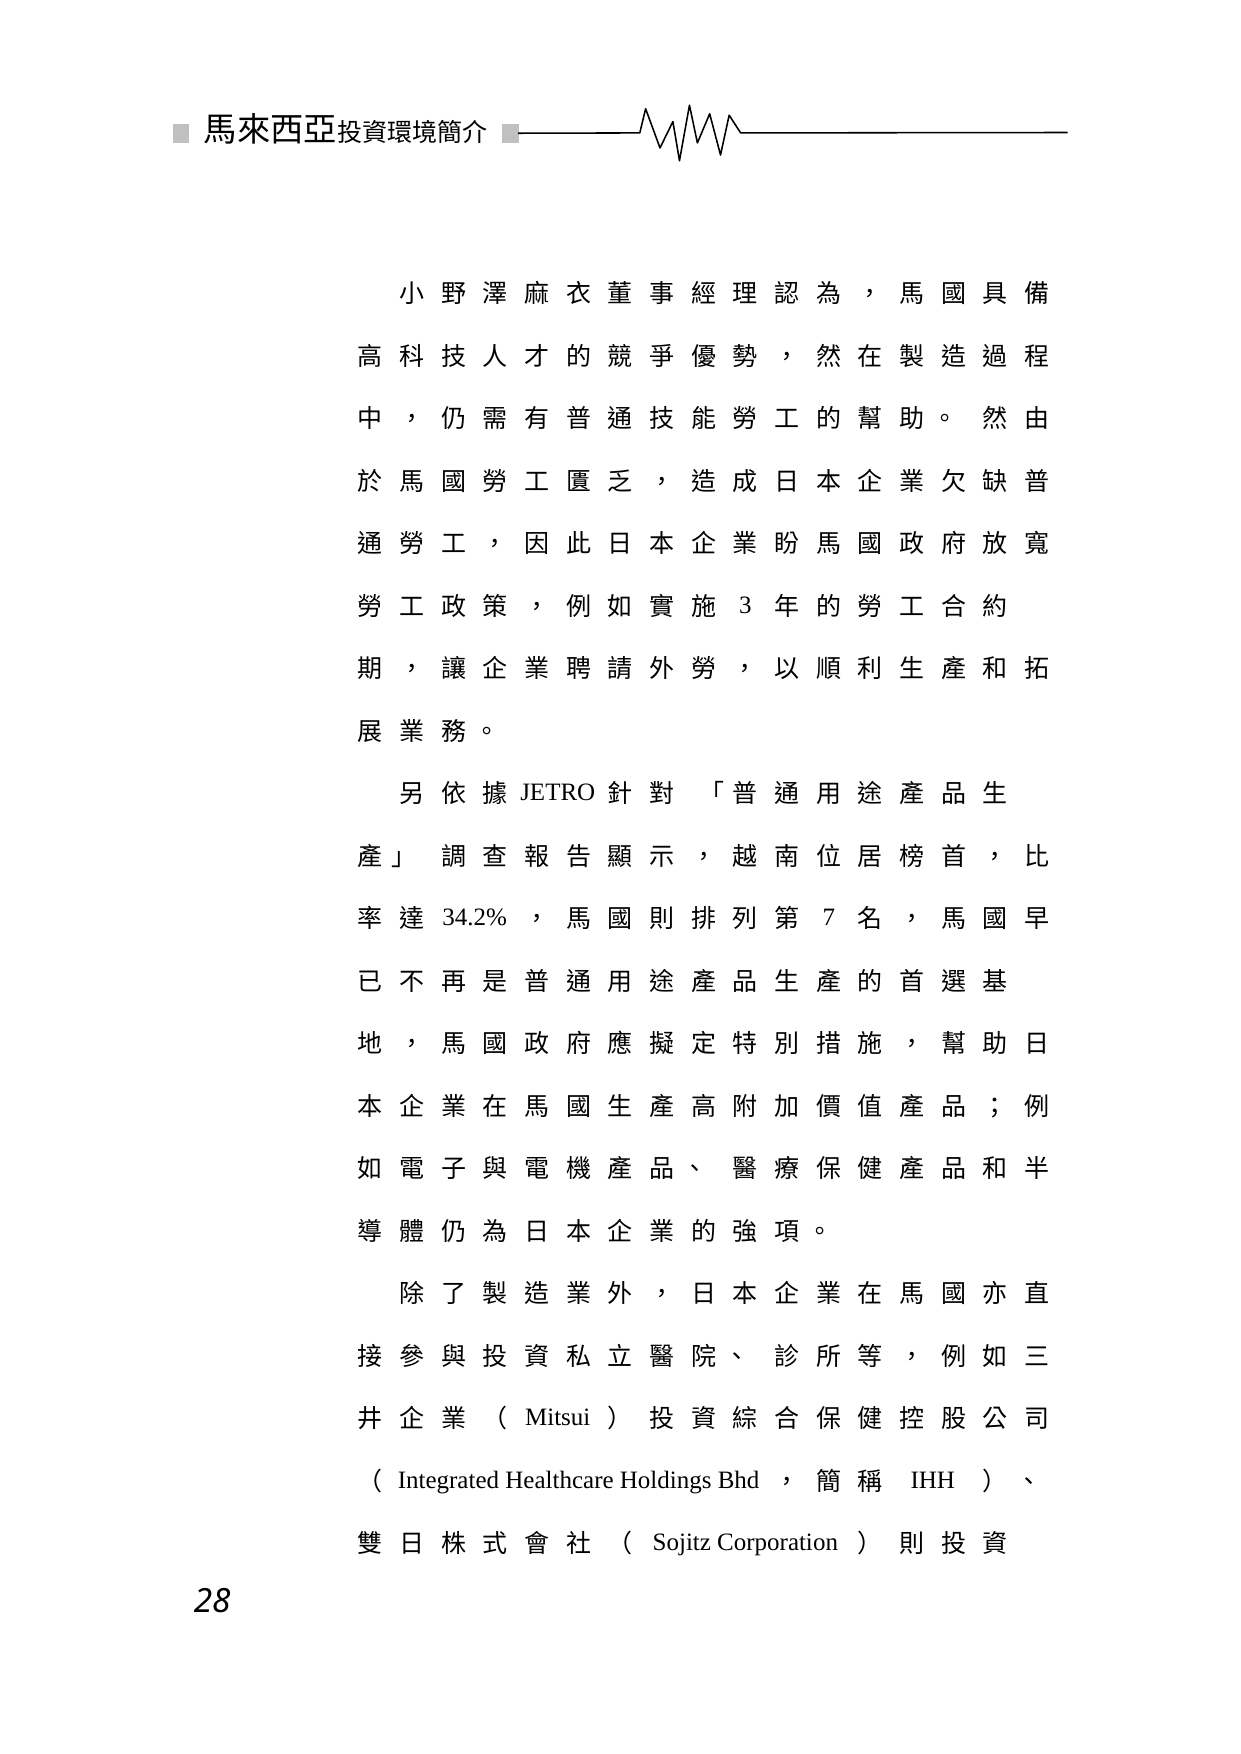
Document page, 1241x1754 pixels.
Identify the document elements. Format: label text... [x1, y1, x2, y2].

text 另依據JETRO針對「普通用途產品生產」調查報告顯示，越南位居榜首，比率達34.2%，馬國則排列第7名，馬國早已不再是普通用途產品生產的首選基地，馬國政府應擬定特別措施，幫助日本企業在馬國生產高附加價值產品；例如電子與電機產品、醫療保健產品和半導體仍為日本企業的強項。 [330, 750, 1058, 1250]
text 小野澤麻衣董事經理認為，馬國具備高科技人才的競爭優勢，然在製造過程中，仍需有普通技能勞工的幫助。然由於馬國勞工匱乏，造成日本企業欠缺普通勞工，因此日本企業盼馬國政府放寬勞工政策，例如實施3年的勞工合約期，讓企業聘請外勞，以順利生產和拓展業務。 [330, 250, 1058, 750]
text 除了製造業外，日本企業在馬國亦直接參與投資私立醫院、診所等，例如三井企業（Mitsui）投資綜合保健控股公司（Integrated Healthcare Holdings Bhd，簡稱IHH）、雙日株式會社（Sojitz Corporation）則投資 [330, 1250, 1058, 1563]
